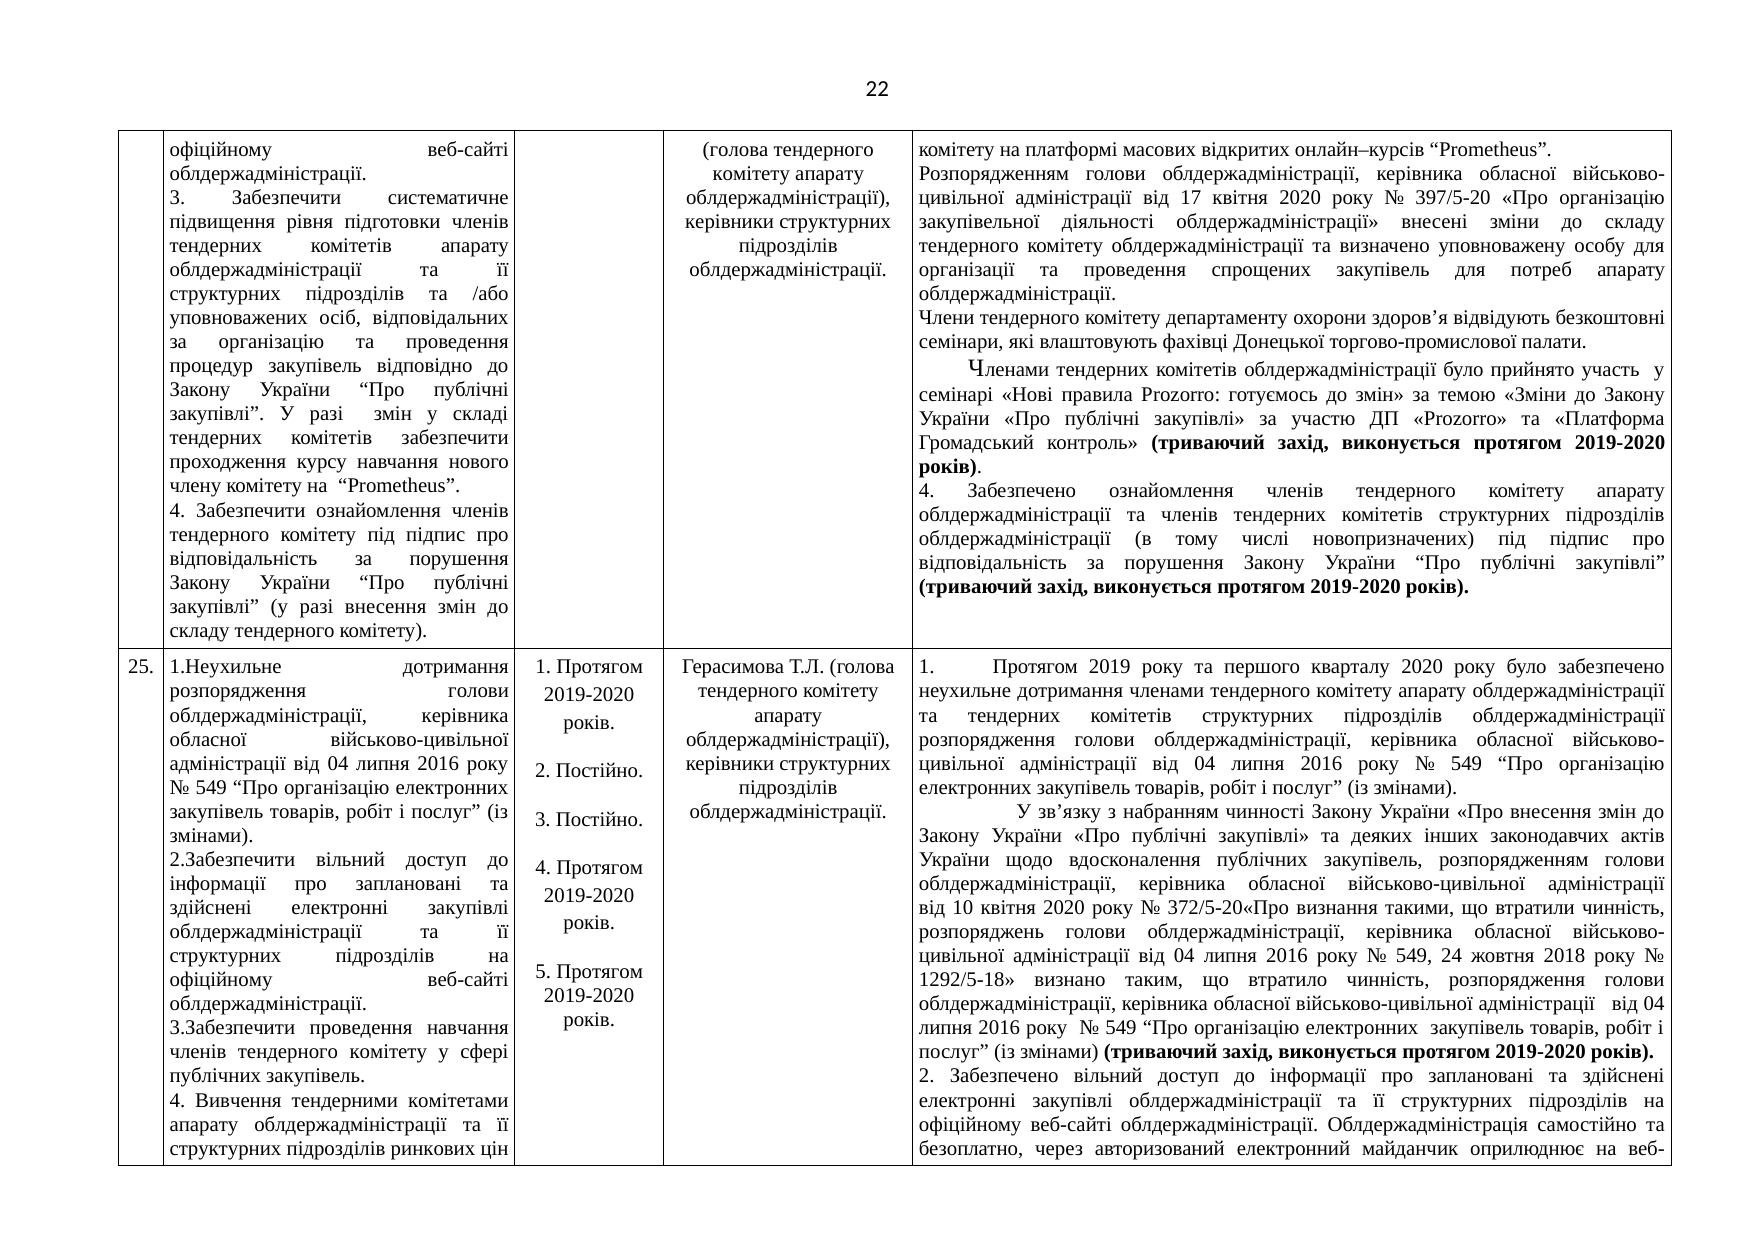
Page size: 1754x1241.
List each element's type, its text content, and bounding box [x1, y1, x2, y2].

table_cell [119, 131, 163, 648]
table_cell [1681, 648, 1688, 1165]
table_cell [1681, 130, 1688, 648]
table_cell (голова тендерного комітету апарату облдержадміністрації), керівники структурних підрозділів облдержадміністрації. [664, 131, 912, 648]
table_cell 25. [119, 649, 163, 1165]
table_cell [1672, 130, 1681, 648]
table_cell 1.Неухильне дотримання розпорядження голови облдержадміністрації, керівника обласної військово-цивільної адміністрації від 04 липня 2016 року № 549 “Про організацію електронних закупівель товарів, робіт і послуг” (із змінами). 2.Забезпечити вільний доступ до інформації про заплановані та здійснені електронні закупівлі облдержадміністрації та її структурних підрозділів на офіційному веб-сайті облдержадміністрації. 3.Забезпечити проведення навчання членів тендерного комітету у сфері публічних закупівель. 4. Вивчення тендерними комітетами апарату облдержадміністрації та її структурних підрозділів ринкових цін [164, 649, 514, 1165]
table_cell [515, 131, 663, 648]
table_cell [1672, 648, 1681, 1165]
table_cell офіційному веб-сайті облдержадміністрації. 3. Забезпечити систематичне підвищення рівня підготовки членів тендерних комітетів апарату облдержадміністрації та її структурних підрозділів та /або уповноважених осіб, відповідальних за організацію та проведення процедур закупівель відповідно до Закону України “Про публічні закупівлі”. У разі змін у складі тендерних комітетів забезпечити проходження курсу навчання нового члену комітету на “Prometheus”. 4. Забезпечити ознайомлення членів тендерного комітету під підпис про відповідальність за порушення Закону України “Про публічні закупівлі” (у разі внесення змін до складу тендерного комітету). [164, 131, 514, 648]
table_cell Протягом 2019 року та першого кварталу 2020 року було забезпечено неухильне дотримання членами тендерного комітету апарату облдержадміністрації та тендерних комітетів структурних підрозділів облдержадміністрації розпорядження голови облдержадміністрації, керівника обласної військово-цивільної адміністрації від 04 липня 2016 року № 549 “Про організацію електронних закупівель товарів, робіт і послуг” (із змінами). У зв’язку з набранням чинності Закону України «Про внесення змін до Закону України «Про публічні закупівлі» та деяких інших законодавчих актів України щодо вдосконалення публічних закупівель, розпорядженням голови облдержадміністрації, керівника обласної військово-цивільної адміністрації від 10 квітня 2020 року № 372/5-20«Про визнання такими, що втратили чинність, розпоряджень голови облдержадміністрації, керівника обласної військово-цивільної адміністрації від 04 липня 2016 року № 549, 24 жовтня 2018 року № 1292/5-18» визнано таким, що втратило чинність, розпорядження голови облдержадміністрації, керівника обласної військово-цивільної адміністрації від 04 липня 2016 року № 549 “Про організацію електронних закупівель товарів, робіт і послуг” (із змінами) (триваючий захід, виконується протягом 2019-2020 років). 2. Забезпечено вільний доступ до інформації про заплановані та здійснені електронні закупівлі облдержадміністрації та її структурних підрозділів на офіційному веб-сайті облдержадміністрації. Облдержадміністрація самостійно та безоплатно, через авторизований електронний майданчик оприлюднює на веб- [913, 649, 1671, 1165]
table_cell комітету на платформі масових відкритих онлайн–курсів “Prometheus”. Розпорядженням голови облдержадміністрації, керівника обласної військово-цивільної адміністрації від 17 квітня 2020 року № 397/5-20 «Про організацію закупівельної діяльності облдержадміністрації» внесені зміни до складу тендерного комітету облдержадміністрації та визначено уповноважену особу для організації та проведення спрощених закупівель для потреб апарату облдержадміністрації. Члени тендерного комітету департаменту охорони здоров’я відвідують безкоштовні семінари, які влаштовують фахівці Донецької торгово-промислової палати. Членами тендерних комітетів облдержадміністрації було прийнято участь у семінарі «Нові правила Рrozorro: готуємось до змін» за темою «Зміни до Закону України «Про публічні закупівлі» за участю ДП «Рrozorro» та «Платформа Громадський контроль» (триваючий захід, виконується протягом 2019-2020 років). 4. Забезпечено ознайомлення членів тендерного комітету апарату облдержадміністрації та членів тендерних комітетів структурних підрозділів облдержадміністрації (в тому числі новопризначених) під підпис про відповідальність за порушення Закону України “Про публічні закупівлі” (триваючий захід, виконується протягом 2019-2020 років). [913, 131, 1671, 648]
table_cell 1. Протягом 2019-2020 років. 2. Постійно. 3. Постійно. 4. Протягом 2019-2020 років. 5. Протягом 2019-2020 років. [515, 649, 663, 1165]
table_cell Герасимова Т.Л. (голова тендерного комітету апарату облдержадміністрації), керівники структурних підрозділів облдержадміністрації. [664, 649, 912, 1165]
